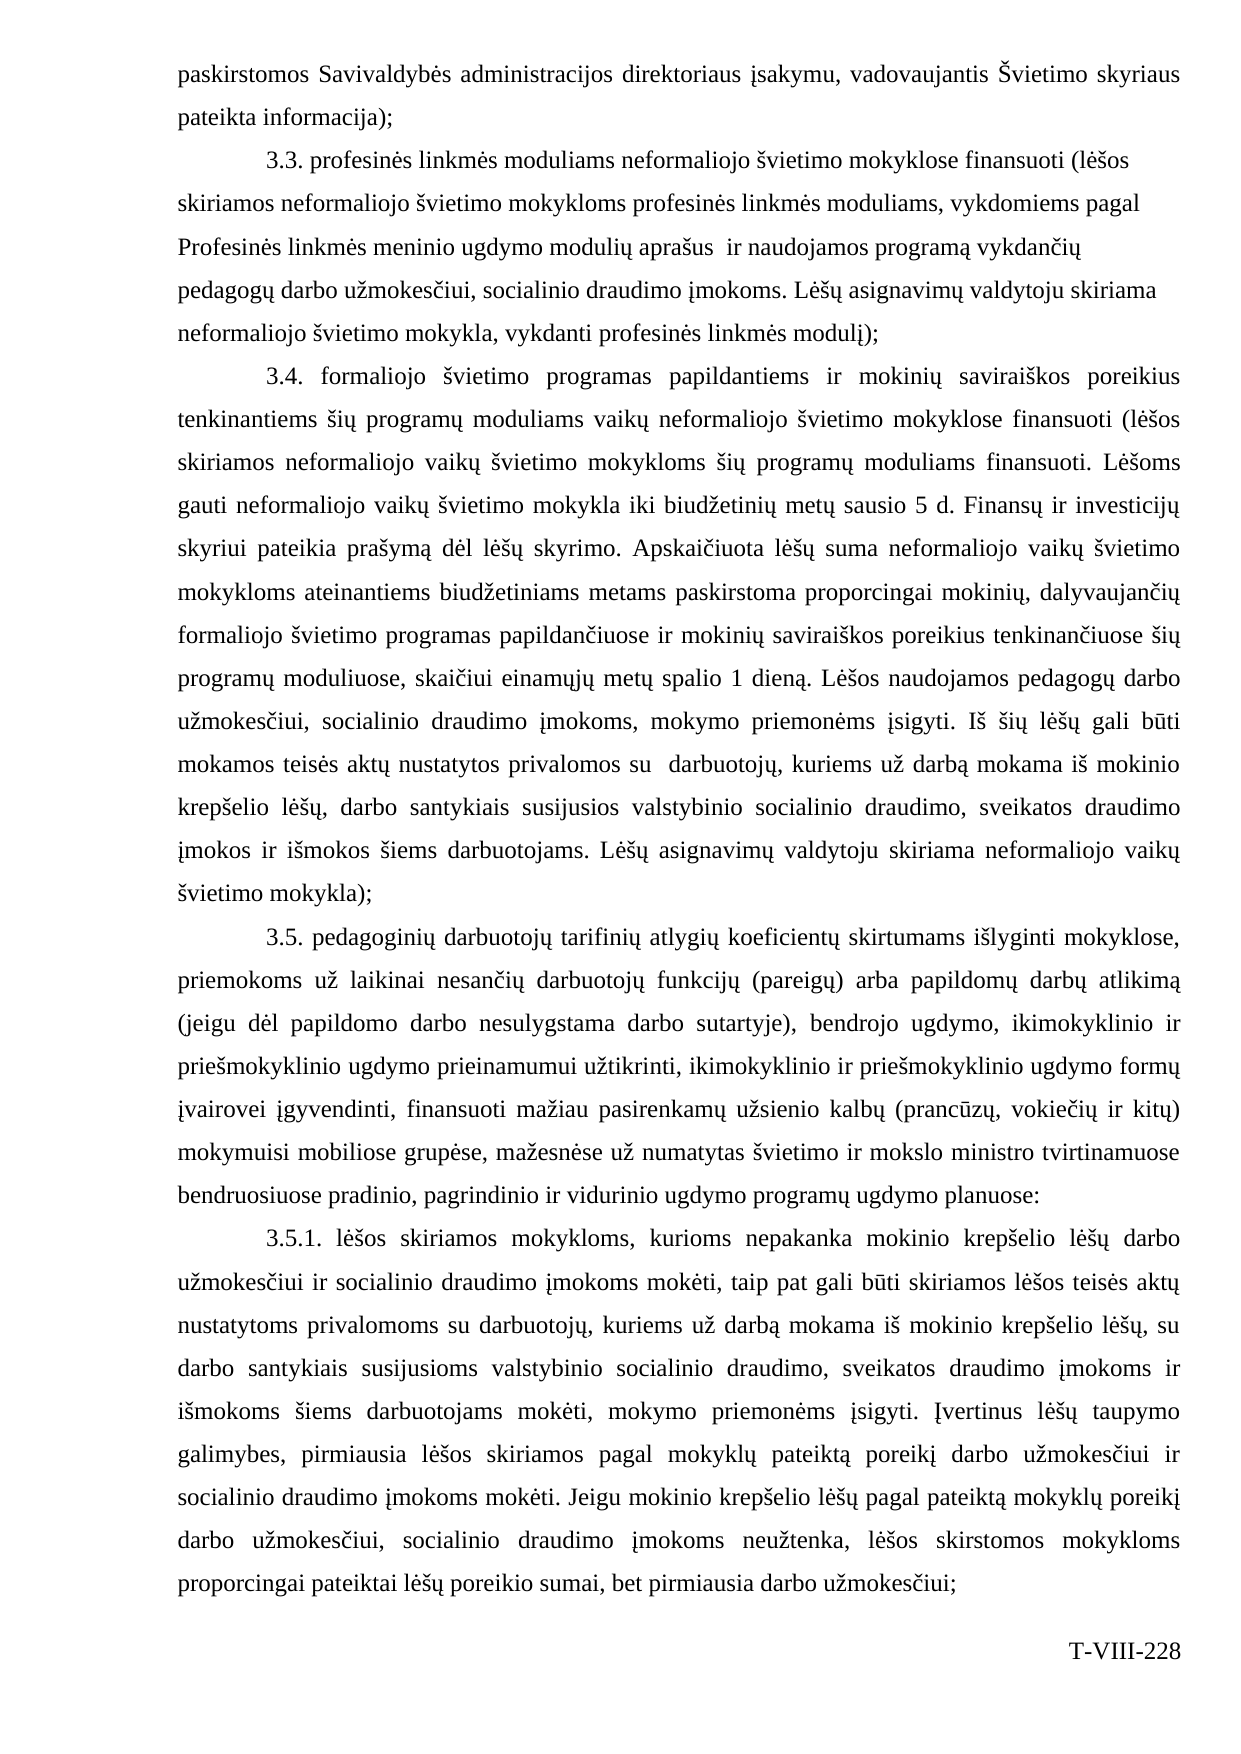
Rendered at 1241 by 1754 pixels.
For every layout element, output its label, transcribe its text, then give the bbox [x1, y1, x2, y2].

text 3.3. profesinės linkmės moduliams neformaliojo švietimo mokyklose finansuoti (lėšos skiriamos neformaliojo švietimo mokykloms profesinės linkmės moduliams, vykdomiems pagal Profesinės linkmės meninio ugdymo modulių aprašus ir naudojamos programą vykdančių pedagogų darbo užmokesčiui, socialinio draudimo įmokoms. Lėšų asignavimų valdytoju skiriama neformaliojo švietimo mokykla, vykdanti profesinės linkmės modulį); [177, 145, 1181, 347]
text 3.4. formaliojo švietimo programas papildantiems ir mokinių saviraiškos poreikius tenkinantiems šių programų moduliams vaikų neformaliojo švietimo mokyklose finansuoti (lėšos skiriamos neformaliojo vaikų švietimo mokykloms šių programų moduliams finansuoti. Lėšoms gauti neformaliojo vaikų švietimo mokykla iki biudžetinių metų sausio 5 d. Finansų ir investicijų skyriui pateikia prašymą dėl lėšų skyrimo. Apskaičiuota lėšų suma neformaliojo vaikų švietimo mokykloms ateinantiems biudžetiniams metams paskirstoma proporcingai mokinių, dalyvaujančių formaliojo švietimo programas papildančiuose ir mokinių saviraiškos poreikius tenkinančiuose šių programų moduliuose, skaičiui einamųjų metų spalio 1 dieną. Lėšos naudojamos pedagogų darbo užmokesčiui, socialinio draudimo įmokoms, mokymo priemonėms įsigyti. Iš šių lėšų gali būti mokamos teisės aktų nustatytos privalomos su darbuotojų, kuriems už darbą mokama iš mokinio krepšelio lėšų, darbo santykiais susijusios valstybinio socialinio draudimo, sveikatos draudimo įmokos ir išmokos šiems darbuotojams. Lėšų asignavimų valdytoju skiriama neformaliojo vaikų švietimo mokykla); [177, 361, 1181, 907]
text paskirstomos Savivaldybės administracijos direktoriaus įsakymu, vadovaujantis Švietimo skyriaus pateikta informacija); [177, 59, 1181, 131]
text 3.5. pedagoginių darbuotojų tarifinių atlygių koeficientų skirtumams išlyginti mokyklose, priemokoms už laikinai nesančių darbuotojų funkcijų (pareigų) arba papildomų darbų atlikimą (jeigu dėl papildomo darbo nesulygstama darbo sutartyje), bendrojo ugdymo, ikimokyklinio ir priešmokyklinio ugdymo prieinamumui užtikrinti, ikimokyklinio ir priešmokyklinio ugdymo formų įvairovei įgyvendinti, finansuoti mažiau pasirenkamų užsienio kalbų (prancūzų, vokiečių ir kitų) mokymuisi mobiliose grupėse, mažesnėse už numatytas švietimo ir mokslo ministro tvirtinamuose bendruosiuose pradinio, pagrindinio ir vidurinio ugdymo programų ugdymo planuose: [177, 922, 1181, 1209]
text 3.5.1. lėšos skiriamos mokykloms, kurioms nepakanka mokinio krepšelio lėšų darbo užmokesčiui ir socialinio draudimo įmokoms mokėti, taip pat gali būti skiriamos lėšos teisės aktų nustatytoms privalomoms su darbuotojų, kuriems už darbą mokama iš mokinio krepšelio lėšų, su darbo santykiais susijusioms valstybinio socialinio draudimo, sveikatos draudimo įmokoms ir išmokoms šiems darbuotojams mokėti, mokymo priemonėms įsigyti. Įvertinus lėšų taupymo galimybes, pirmiausia lėšos skiriamos pagal mokyklų pateiktą poreikį darbo užmokesčiui ir socialinio draudimo įmokoms mokėti. Jeigu mokinio krepšelio lėšų pagal pateiktą mokyklų poreikį darbo užmokesčiui, socialinio draudimo įmokoms neužtenka, lėšos skirstomos mokykloms proporcingai pateiktai lėšų poreikio sumai, bet pirmiausia darbo užmokesčiui; [177, 1223, 1181, 1597]
